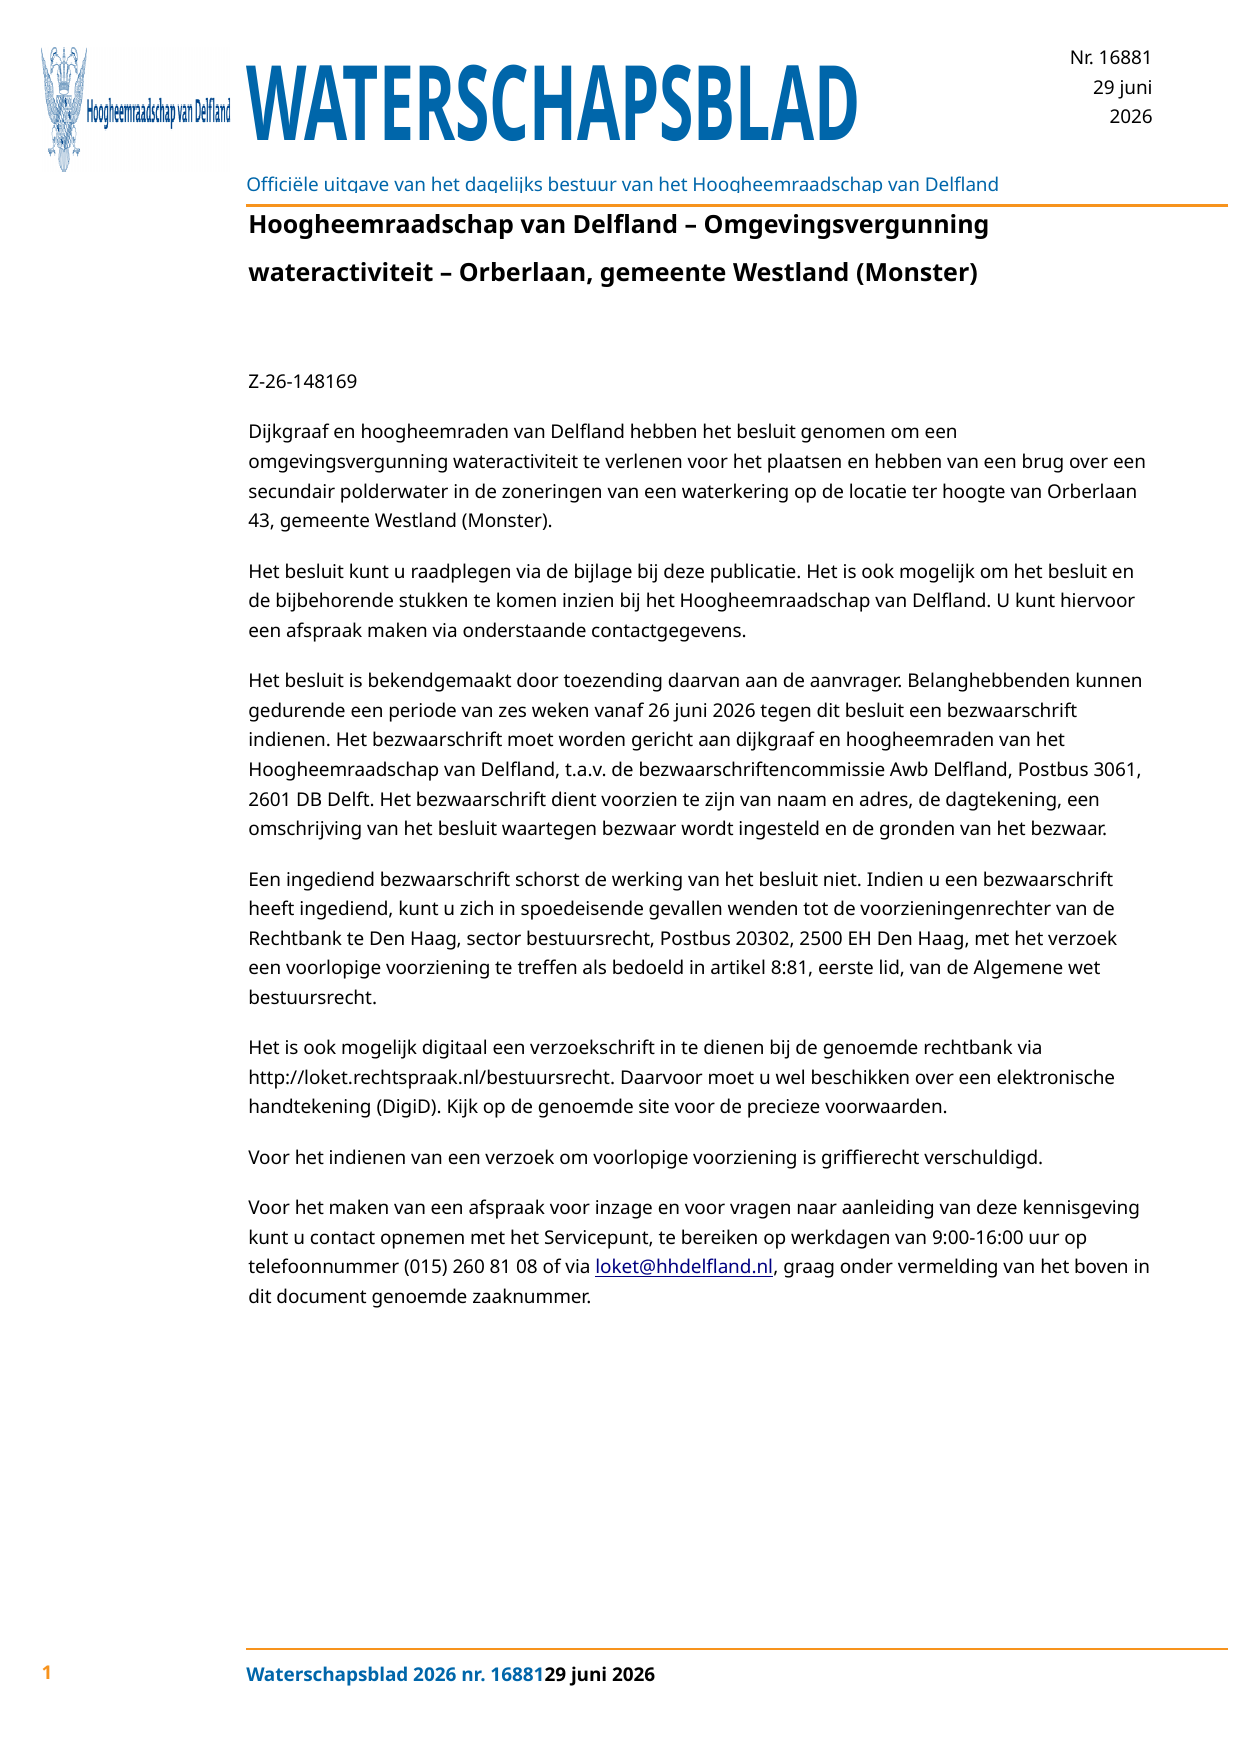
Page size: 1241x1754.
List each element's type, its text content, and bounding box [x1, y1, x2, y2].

text Dijkgraaf en hoogheemraden van Delfland hebben het besluit genomen om een omgevingsvergunning wateractiviteit te verlenen voor het plaatsen en hebben van een brug over een secundair polderwater in de zoneringen van een waterkering op de locatie ter hoogte van Orberlaan 43, gemeente Westland (Monster). [248, 419, 1152, 533]
text Een ingediend bezwaarschrift schorst de werking van het besluit niet. Indien u een bezwaarschrift heeft ingediend, kunt u zich in spoedeisende gevallen wenden tot de voorzieningenrechter van de Rechtbank te Den Haag, sector bestuursrecht, Postbus 20302, 2500 EH Den Haag, met het verzoek een voorlopige voorziening te treffen als bedoeld in artikel 8:81, eerste lid, van de Algemene wet bestuursrecht. [248, 866, 1152, 1010]
text Voor het maken van een afspraak voor inzage en voor vragen naar aanleiding van deze kennisgeving kunt u contact opnemen met het Servicepunt, te bereiken op werkdagen van 9:00-16:00 uur op telefoonnummer (015) 260 81 08 of via loket@hhdelfland.nl, graag onder vermelding van het boven in dit document genoemde zaaknummer. [248, 1194, 1152, 1309]
text Voor het indienen van een verzoek om voorlopige voorziening is griffierecht verschuldigd. [248, 1144, 1152, 1170]
text Het besluit is bekendgemaakt door toezending daarvan aan de aanvrager. Belanghebbenden kunnen gedurende een periode van zes weken vanaf 26 juni 2026 tegen dit besluit een bezwaarschrift indienen. Het bezwaarschrift moet worden gericht aan dijkgraaf en hoogheemraden van het Hoogheemraadschap van Delfland, t.a.v. de bezwaarschriftencommissie Awb Delfland, Postbus 3061, 2601 DB Delft. Het bezwaarschrift dient voorzien te zijn van naam en adres, de dagtekening, een omschrijving van het besluit waartegen bezwaar wordt ingesteld en de gronden van het bezwaar. [248, 667, 1152, 841]
text Het is ook mogelijk digitaal een verzoekschrift in te dienen bij de genoemde rechtbank via http://loket.rechtspraak.nl/bestuursrecht. Daarvoor moet u wel beschikken over een elektronische handtekening (DigiD). Kijk op de genoemde site voor de precieze voorwaarden. [248, 1034, 1152, 1119]
picture [41, 47, 231, 172]
text Het besluit kunt u raadplegen via de bijlage bij deze publicatie. Het is ook mogelijk om het besluit en de bijbehorende stukken te komen inzien bij het Hoogheemraadschap van Delfland. U kunt hiervoor een afspraak maken via onderstaande contactgegevens. [248, 558, 1152, 643]
text Z-26-148169 [248, 368, 1152, 394]
text Hoogheemraadschap van Delfland – Omgevingsvergunning wateractiviteit – Orberlaan, gemeente Westland (Monster) [248, 207, 1152, 288]
